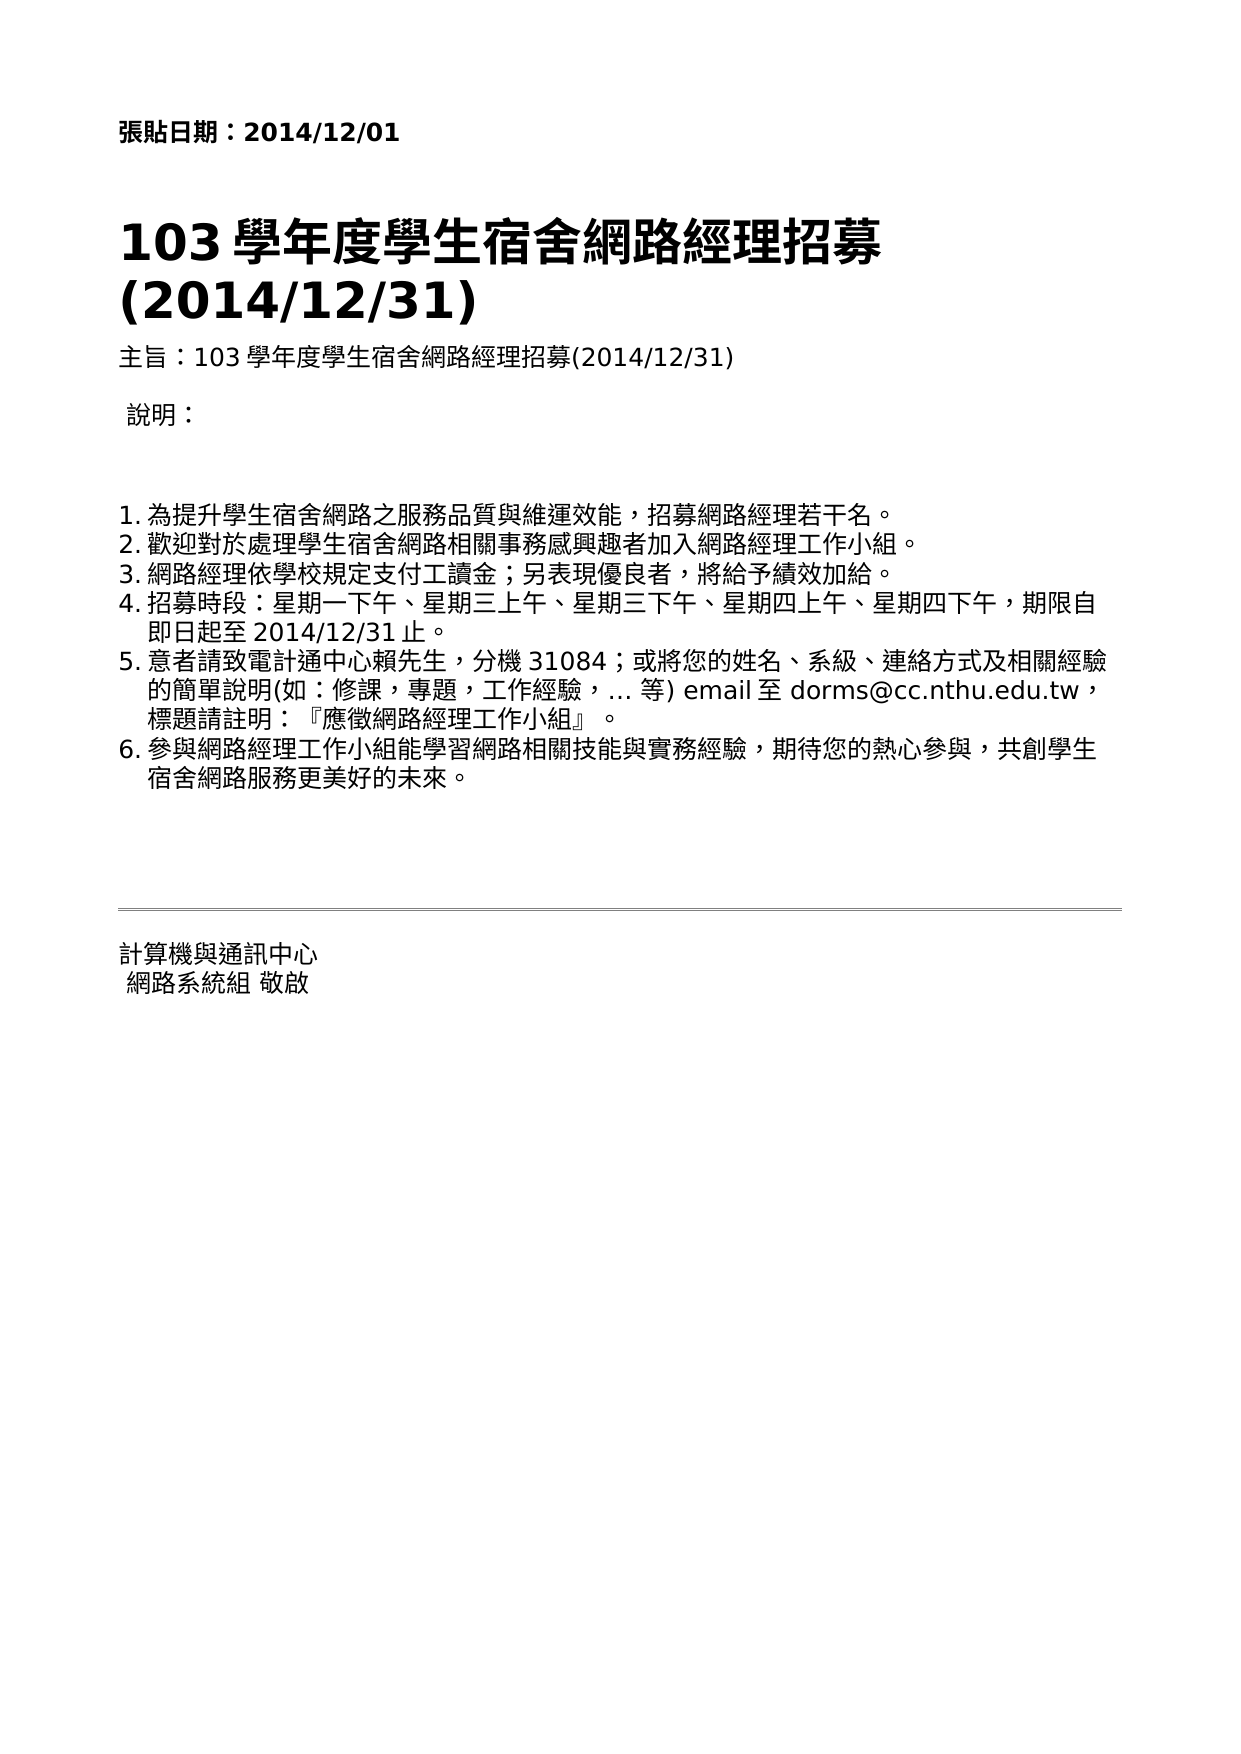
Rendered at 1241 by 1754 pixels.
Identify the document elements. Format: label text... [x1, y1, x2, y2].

text 計算機與通訊中心 網路系統組 敬啟 [118, 940, 1122, 998]
list 意者請致電計通中心賴先生，分機31084；或將您的姓名、系級、連絡方式及相關經驗的簡單說明(如：修課，專題，工作經驗，… 等) email至 dorms@cc.nthu.edu.tw，標題請註明：『應徵網路經理工作小組』。 [118, 647, 1122, 735]
list 招募時段：星期一下午、星期三上午、星期三下午、星期四上午、星期四下午，期限自即日起至2014/12/31止。 [118, 589, 1122, 647]
text 張貼日期：2014/12/01 [118, 118, 1122, 176]
list 網路經理依學校規定支付工讀金；另表現優良者，將給予績效加給。 [118, 560, 1122, 589]
list 參與網路經理工作小組能學習網路相關技能與實務經驗，期待您的熱心參與，共創學生宿舍網路服務更美好的未來。 [118, 735, 1122, 793]
text 主旨：103學年度學生宿舍網路經理招募(2014/12/31) 說明： [118, 343, 1122, 459]
list 為提升學生宿舍網路之服務品質與維運效能，招募網路經理若干名。 [118, 502, 1122, 531]
subtitle 103學年度學生宿舍網路經理招募(2014/12/31) [118, 214, 1122, 330]
list 歡迎對於處理學生宿舍網路相關事務感興趣者加入網路經理工作小組。 [118, 531, 1122, 560]
